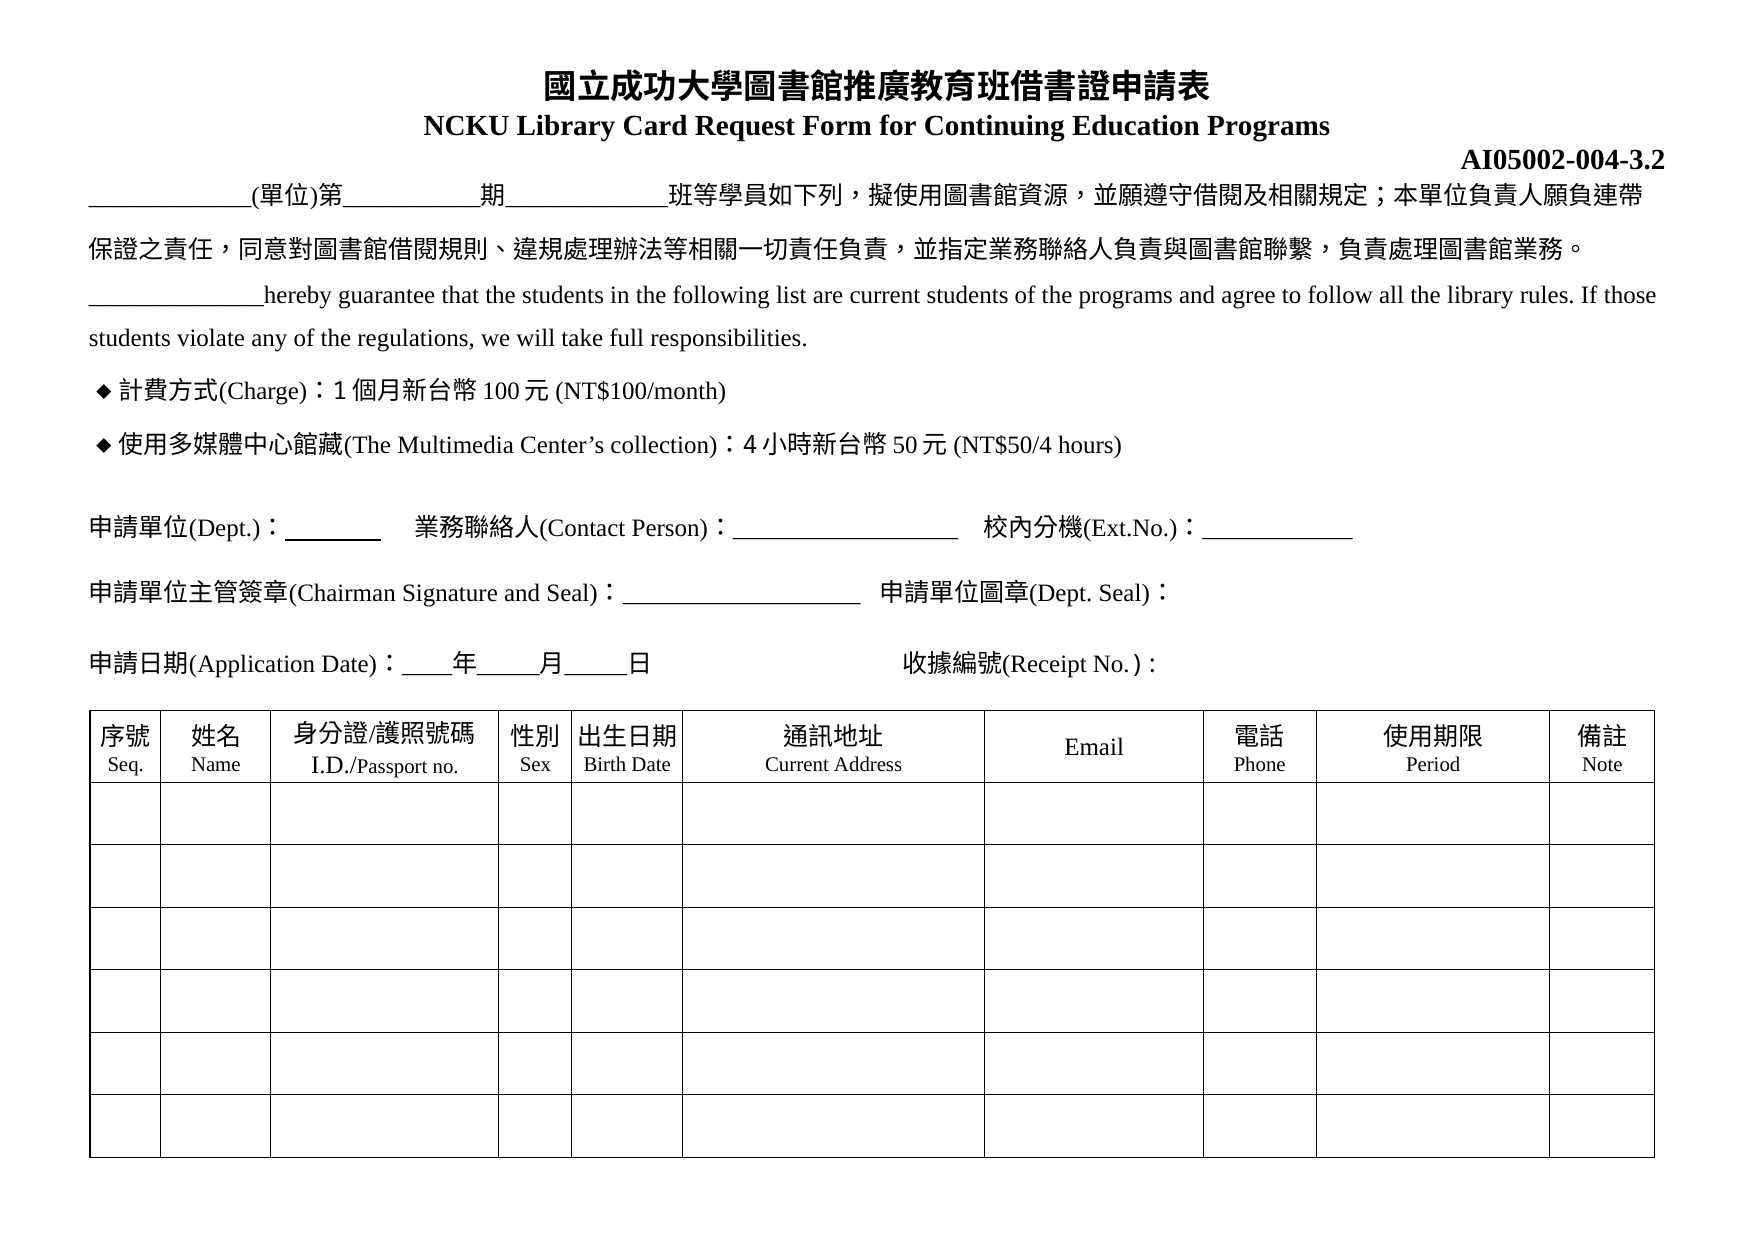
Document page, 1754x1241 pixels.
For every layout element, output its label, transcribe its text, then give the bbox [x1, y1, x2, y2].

table_cell [985, 1095, 1203, 1157]
table_cell [161, 970, 270, 1032]
table_cell [572, 783, 682, 844]
table_cell [161, 783, 270, 844]
table_header 備註 Note [1550, 711, 1654, 782]
table_cell [572, 845, 682, 907]
table_header 使用期限 Period [1317, 711, 1549, 782]
table_cell [683, 845, 984, 907]
table_cell [271, 783, 498, 844]
table_cell [1550, 970, 1654, 1032]
text AI05002-004-3.2 [89, 142, 1665, 175]
table_cell [1317, 1095, 1549, 1157]
table_header 身分證/護照號碼 I.D./Passport no. [271, 711, 498, 782]
table_cell [91, 970, 160, 1032]
table_header 通訊地址 Current Address [683, 711, 984, 782]
table_cell [572, 908, 682, 969]
table_cell [683, 908, 984, 969]
table_header 性別 Sex [499, 711, 571, 782]
table_cell [91, 1095, 160, 1157]
table_cell [985, 1033, 1203, 1094]
table_header 電話 Phone [1204, 711, 1316, 782]
table_cell [985, 970, 1203, 1032]
table_cell [1204, 1033, 1316, 1094]
table_cell [985, 783, 1203, 844]
table_cell [683, 1033, 984, 1094]
table_cell [1317, 970, 1549, 1032]
table_cell [1550, 1095, 1654, 1157]
table_cell [1204, 783, 1316, 844]
table_header Email [985, 711, 1203, 782]
table_cell [1317, 783, 1549, 844]
table_cell [1550, 908, 1654, 969]
table_cell [271, 970, 498, 1032]
table_cell [161, 1095, 270, 1157]
text 申請單位主管簽章(Chairman Signature and Seal)：___________________ 申請單位圖章(Dept. Seal)： 申請日期(Application Date)：____年_____月_____日 收據編號(Receipt No.): [89, 544, 1665, 679]
table_cell [572, 1033, 682, 1094]
table_cell [91, 908, 160, 969]
table_cell [572, 1095, 682, 1157]
table_cell [499, 970, 571, 1032]
table_cell [683, 970, 984, 1032]
table_header 出生日期 Birth Date [572, 711, 682, 782]
table_cell [499, 1095, 571, 1157]
table_cell [1550, 845, 1654, 907]
table_cell [985, 908, 1203, 969]
table_cell [91, 845, 160, 907]
table_cell [1317, 845, 1549, 907]
table_cell [91, 783, 160, 844]
table_cell [1204, 970, 1316, 1032]
table_header 序號 Seq. [91, 711, 160, 782]
table_cell [1317, 908, 1549, 969]
table_cell [161, 908, 270, 969]
table_cell [1204, 1095, 1316, 1157]
table_cell [499, 783, 571, 844]
table_cell [1550, 783, 1654, 844]
table_cell [1204, 845, 1316, 907]
table_cell [499, 908, 571, 969]
table_cell [271, 908, 498, 969]
table_cell [161, 1033, 270, 1094]
table_cell [572, 970, 682, 1032]
table_cell [271, 1095, 498, 1157]
table_cell [683, 1095, 984, 1157]
table_cell [1317, 1033, 1549, 1094]
text 國立成功大學圖書館推廣教育班借書證申請表 NCKU Library Card Request Form for Continuing Education Programs [89, 60, 1665, 142]
table_cell [499, 1033, 571, 1094]
table_cell [499, 845, 571, 907]
table_cell [1204, 908, 1316, 969]
table_cell [271, 845, 498, 907]
table_cell [1550, 1033, 1654, 1094]
table_cell [985, 845, 1203, 907]
text _____________(單位)第___________期_____________班等學員如下列，擬使用圖書館資源，並願遵守借閱及相關規定；本單位負責人願負連帶保證之責任，同意對圖書館借閱規則、違規處理辦法等相關一切責任負責，並指定業務聯絡人負責與圖書館聯繫，負責處理圖書館業務。 ______________hereby guarantee that the students in the following list are current students of the programs and agree to follow all the library rules. If those students violate any of the regulations, we will take full responsibilities. ◆計費方式(Charge)：1個月新台幣100元 (NT$100/month) ◆使用多媒體中心館藏(The Multimedia Center’s collection)：4小時新台幣50元 (NT$50/4 hours) [89, 175, 1665, 461]
table_cell [91, 1033, 160, 1094]
text 申請單位(Dept.)： 業務聯絡人(Contact Person)：__________________ 校內分機(Ext.No.)：____________ [89, 479, 1665, 544]
table_cell [683, 783, 984, 844]
table_cell [271, 1033, 498, 1094]
table_cell [161, 845, 270, 907]
table_header 姓名 Name [161, 711, 270, 782]
